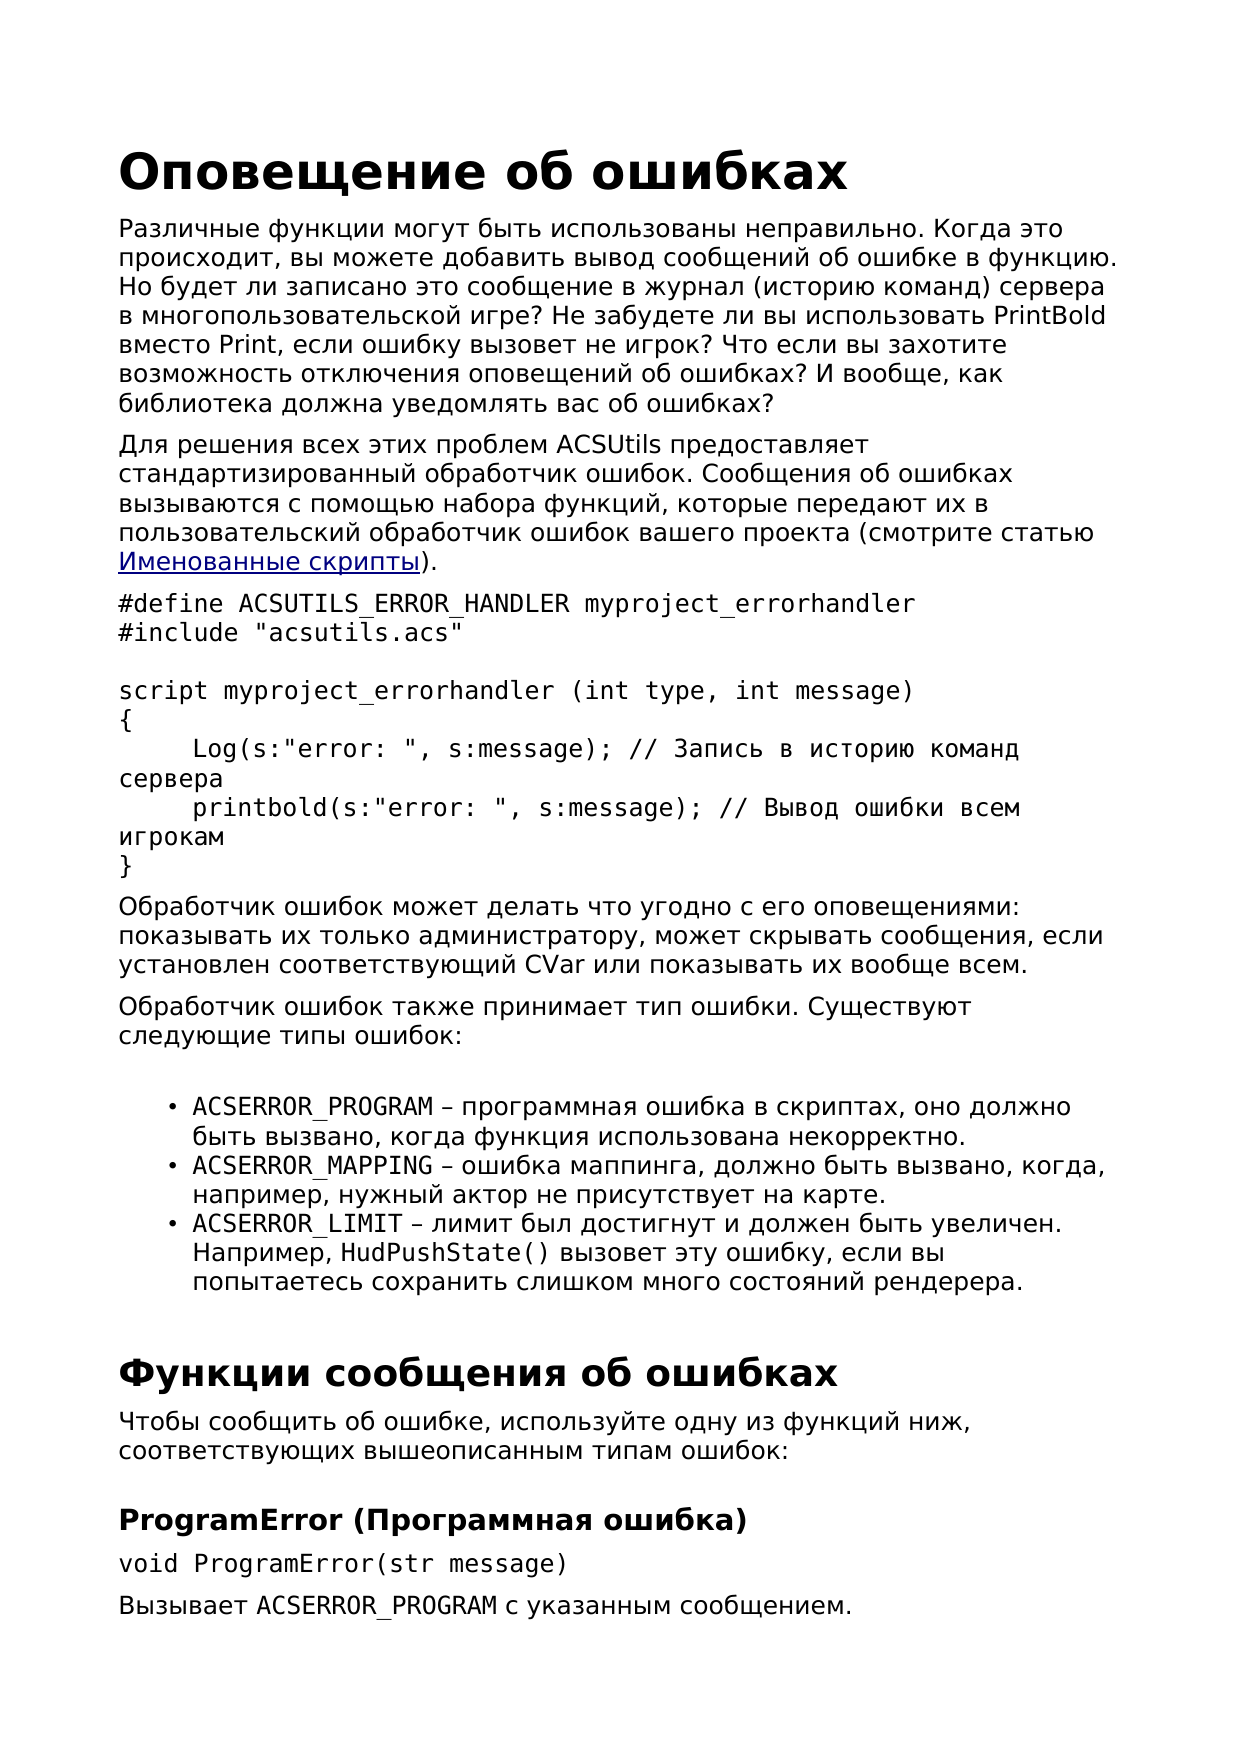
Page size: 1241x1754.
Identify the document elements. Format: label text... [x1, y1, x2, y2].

text Для решения всех этих проблем ACSUtils предоставляет стандартизированный обработчик ошибок. Сообщения об ошибках вызываются с помощью набора функций, которые передают их в пользовательский обработчик ошибок вашего проекта (смотрите статью Именованные скрипты). [118, 431, 1122, 576]
text #define ACSUTILS_ERROR_HANDLER myproject_errorhandler #include "acsutils.acs" script myproject_errorhandler (int type, int message) { Log(s:"error: ", s:message); // Запись в историю команд сервера printbold(s:"error: ", s:message); // Вывод ошибки всем игрокам } [118, 589, 1122, 881]
list ACSERROR_MAPPING – ошибка маппинга, должно быть вызвано, когда, например, нужный актор не присутствует на карте. [177, 1151, 1122, 1209]
text Чтобы сообщить об ошибке, используйте одну из функций ниж, соответствующих вышеописанным типам ошибок: [118, 1407, 1122, 1466]
list ACSERROR_LIMIT – лимит был достигнут и должен быть увеличен. Например, HudPushState() вызовет эту ошибку, если вы попытаетесь сохранить слишком много состояний рендерера. [177, 1209, 1122, 1297]
text Вызывает ACSERROR_PROGRAM с указанным сообщением. [118, 1591, 1122, 1621]
text Обработчик ошибок также принимает тип ошибки. Существуют следующие типы ошибок: [118, 992, 1122, 1051]
subtitle ProgramError (Программная ошибка) [118, 1503, 1122, 1537]
subtitle Оповещение об ошибках [118, 143, 1122, 201]
text Обработчик ошибок может делать что угодно с его оповещениями: показывать их только администратору, может скрывать сообщения, если установлен соответствующий CVar или показывать их вообще всем. [118, 892, 1122, 980]
text Различные функции могут быть использованы неправильно. Когда это происходит, вы можете добавить вывод сообщений об ошибке в функцию. Но будет ли записано это сообщение в журнал (историю команд) сервера в многопользовательской игре? Не забудете ли вы использовать PrintBold вместо Print, если ошибку вызовет не игрок? Что если вы захотите возможность отключения оповещений об ошибках? И вообще, как библиотека должна уведомлять вас об ошибках? [118, 214, 1122, 418]
text void ProgramError(str message) [118, 1550, 1122, 1579]
list ACSERROR_PROGRAM – программная ошибка в скриптах, оно должно быть вызвано, когда функция использована некорректно. [177, 1093, 1122, 1151]
subtitle Функции сообщения об ошибках [118, 1351, 1122, 1395]
